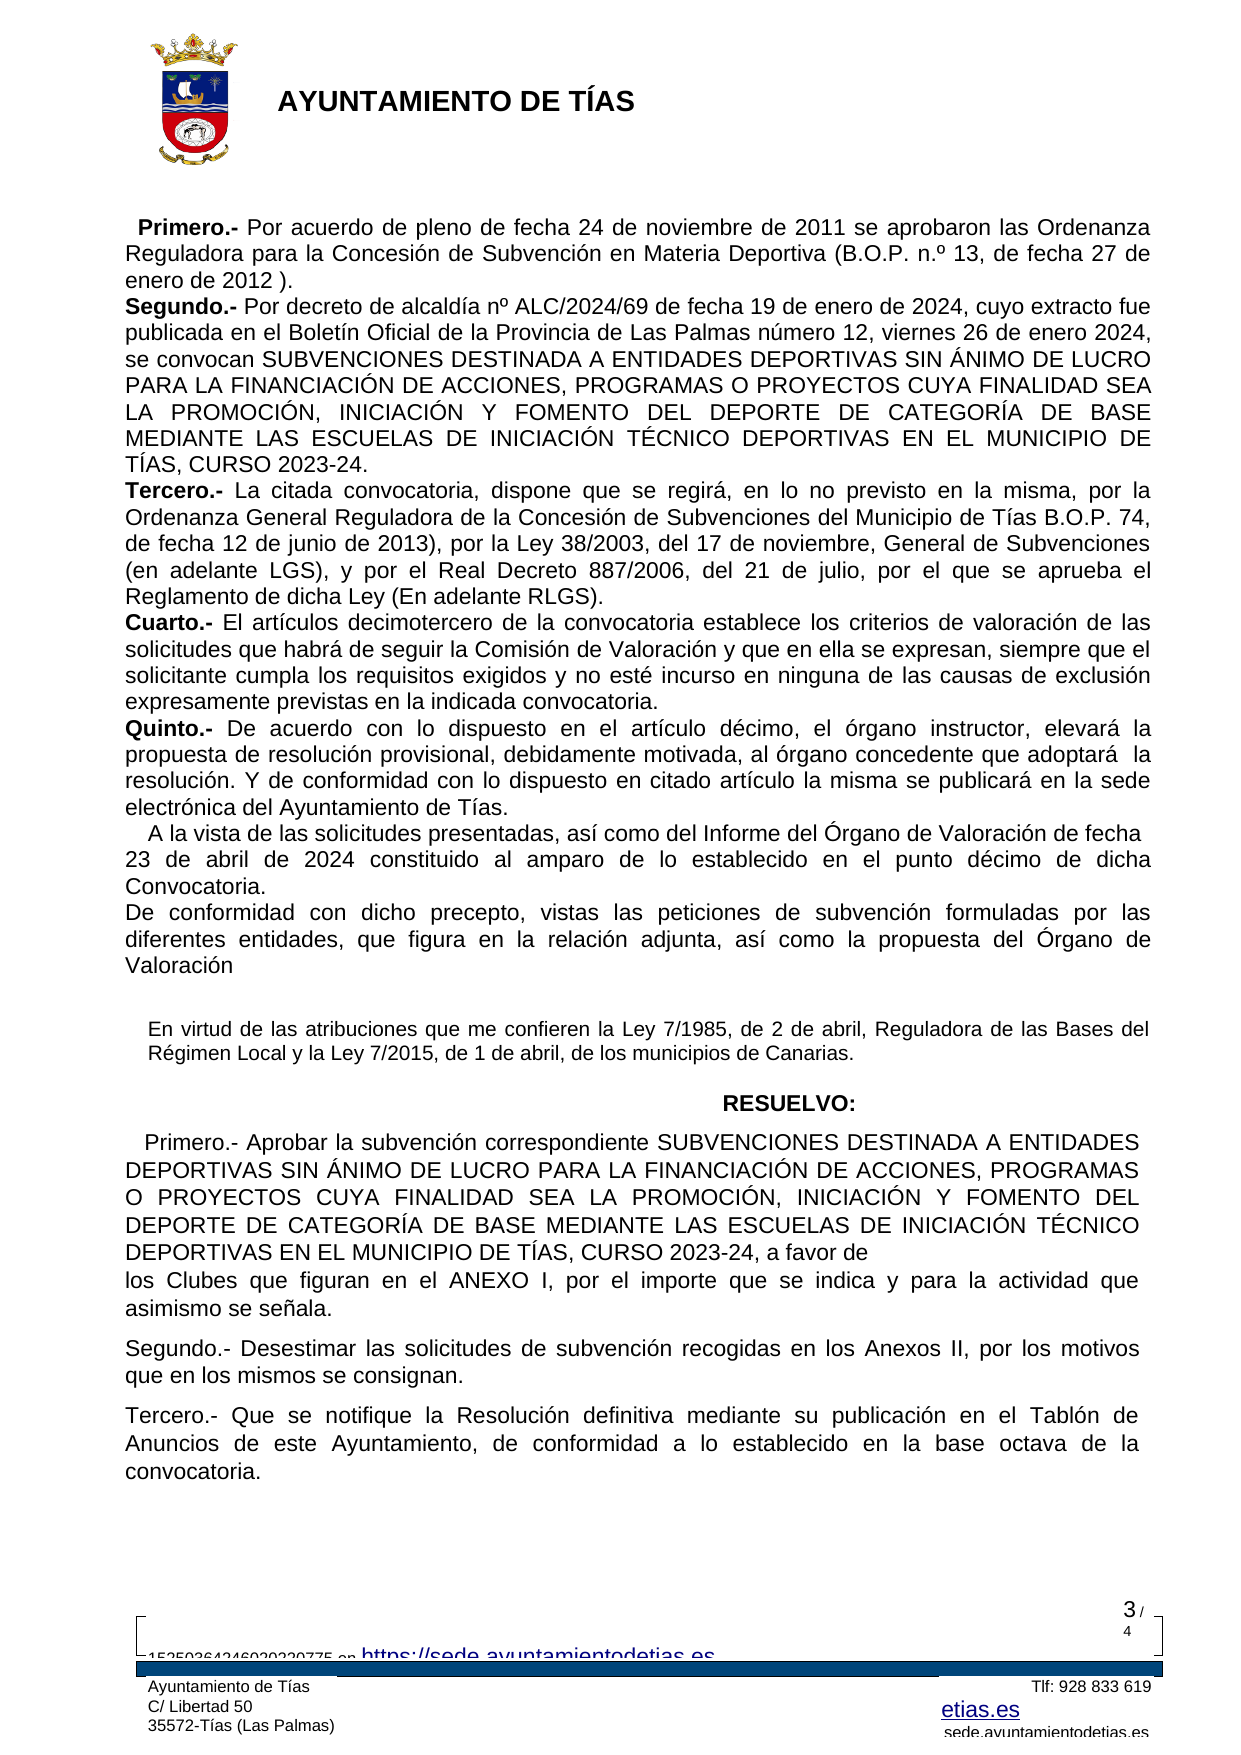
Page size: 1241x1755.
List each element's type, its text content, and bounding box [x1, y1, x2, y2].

text Cuarto.- El artículos decimotercero de la convocatoria establece los criterios de valoración de las solicitudes que habrá de seguir la Comisión de Valoración y que en ella se expresan, siempre que el solicitante cumpla los requisitos exigidos y no esté incurso en ninguna de las causas de exclusión expresamente previstas en la indicada convocatoria. [125, 609, 1152, 715]
subtitle RESUELVO: [415, 1090, 1163, 1116]
text Primero.- Aprobar la subvención correspondiente SUBVENCIONES DESTINADA A ENTIDADES DEPORTIVAS SIN ÁNIMO DE LUCRO PARA LA FINANCIACIÓN DE ACCIONES, PROGRAMAS O PROYECTOS CUYA FINALIDAD SEA LA PROMOCIÓN, INICIACIÓN Y FOMENTO DEL DEPORTE DE CATEGORÍA DE BASE MEDIANTE LAS ESCUELAS DE INICIACIÓN TÉCNICO DEPORTIVAS EN EL MUNICIPIO DE TÍAS, CURSO 2023-24, a favor de [125, 1129, 1141, 1266]
text Quinto.- De acuerdo con lo dispuesto en el artículo décimo, el órgano instructor, elevará la propuesta de resolución provisional, debidamente motivada, al órgano concedente que adoptará la resolución. Y de conformidad con lo dispuesto en citado artículo la misma se publicará en la sede electrónica del Ayuntamiento de Tías. [125, 715, 1152, 820]
text Primero.- Por acuerdo de pleno de fecha 24 de noviembre de 2011 se aprobaron las Ordenanza Reguladora para la Concesión de Subvención en Materia Deportiva (B.O.P. n.º 13, de fecha 27 de enero de 2012 ). [125, 214, 1152, 293]
text Segundo.- Desestimar las solicitudes de subvención recogidas en los Anexos II, por los motivos que en los mismos se consignan. [125, 1335, 1140, 1389]
text los Clubes que figuran en el ANEXO I, por el importe que se indica y para la actividad que asimismo se señala. [125, 1267, 1140, 1321]
text Tercero.- La citada convocatoria, dispone que se regirá, en lo no previsto en la misma, por la Ordenanza General Reguladora de la Concesión de Subvenciones del Municipio de Tías B.O.P. 74, de fecha 12 de junio de 2013), por la Ley 38/2003, del 17 de noviembre, General de Subvenciones (en adelante LGS), y por el Real Decreto 887/2006, del 21 de julio, por el que se aprueba el Reglamento de dicha Ley (En adelante RLGS). [125, 477, 1152, 609]
text 23 de abril de 2024 constituido al amparo de lo establecido en el punto décimo de dicha Convocatoria. [125, 846, 1152, 899]
text De conformidad con dicho precepto, vistas las peticiones de subvención formuladas por las diferentes entidades, que figura en la relación adjunta, así como la propuesta del Órgano de Valoración [125, 899, 1152, 978]
text A la vista de las solicitudes presentadas, así como del Informe del Órgano de Valoración de fecha [148, 820, 1163, 846]
text En virtud de las atribuciones que me confieren la Ley 7/1985, de 2 de abril, Reguladora de las Bases del Régimen Local y la Ley 7/2015, de 1 de abril, de los municipios de Canarias. [148, 1017, 1152, 1065]
text Tercero.- Que se notifique la Resolución definitiva mediante su publicación en el Tablón de Anuncios de este Ayuntamiento, de conformidad a lo establecido en la base octava de la convocatoria. [125, 1402, 1140, 1484]
text Segundo.- Por decreto de alcaldía nº ALC/2024/69 de fecha 19 de enero de 2024, cuyo extracto fue publicada en el Boletín Oficial de la Provincia de Las Palmas número 12, viernes 26 de enero 2024, se convocan SUBVENCIONES DESTINADA A ENTIDADES DEPORTIVAS SIN ÁNIMO DE LUCRO PARA LA FINANCIACIÓN DE ACCIONES, PROGRAMAS O PROYECTOS CUYA FINALIDAD SEA LA PROMOCIÓN, INICIACIÓN Y FOMENTO DEL DEPORTE DE CATEGORÍA DE BASE MEDIANTE LAS ESCUELAS DE INICIACIÓN TÉCNICO DEPORTIVAS EN EL MUNICIPIO DE TÍAS, CURSO 2023-24. [125, 293, 1152, 477]
